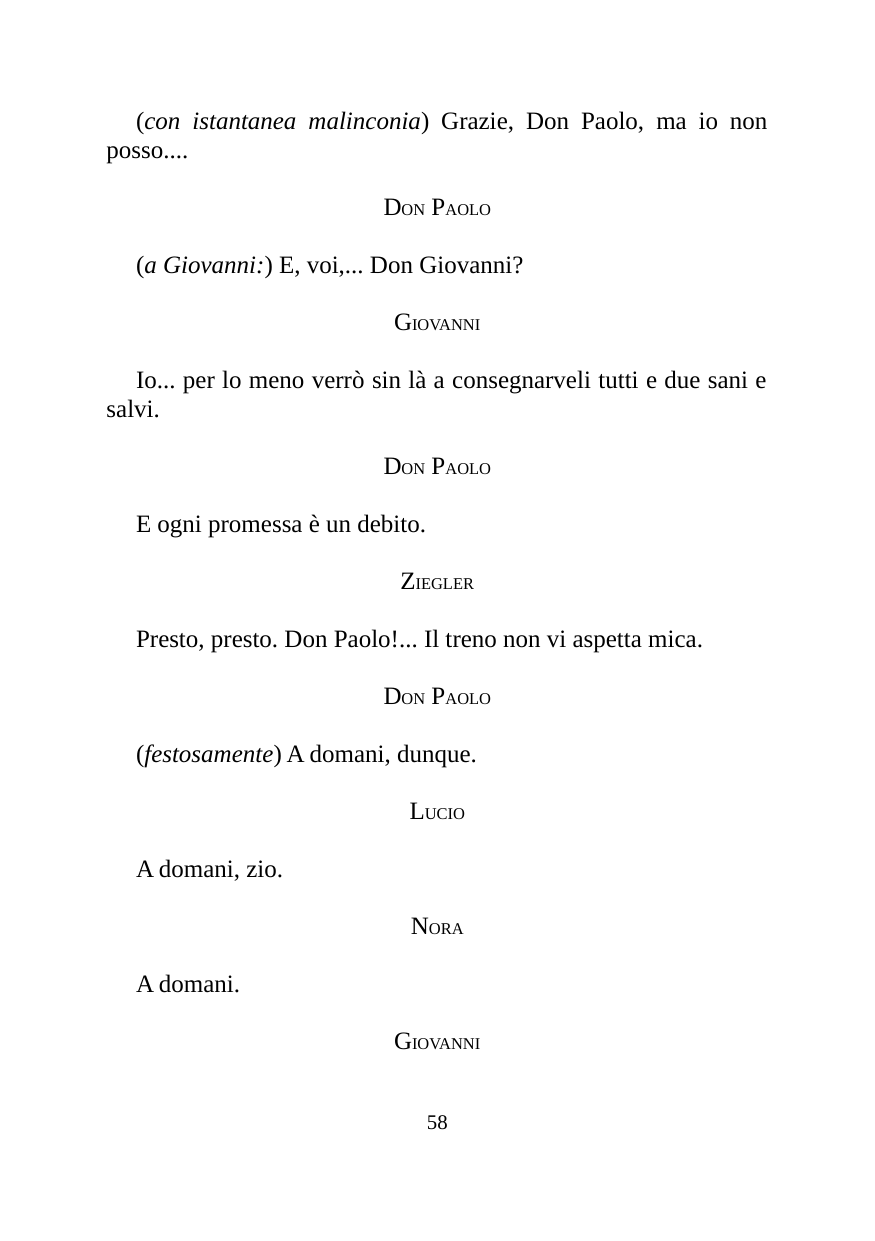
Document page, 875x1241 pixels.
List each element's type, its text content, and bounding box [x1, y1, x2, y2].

text E ogni promessa è un debito. [106, 509, 768, 537]
text Io... per lo meno verrò sin là a consegnarveli tutti e due sani e salvi. [106, 365, 768, 422]
text Presto, presto. Don Paolo!... Il treno non vi aspetta mica. [106, 624, 768, 652]
text Don Paolo [106, 192, 768, 221]
text Nora [106, 911, 768, 940]
text Giovanni [106, 1026, 768, 1055]
text Ziegler [106, 566, 768, 595]
text Don Paolo [106, 681, 768, 710]
text A domani, zio. [106, 854, 768, 882]
text Lucio [106, 796, 768, 825]
text (con istantanea malinconia) Grazie, Don Paolo, ma io non posso.... [106, 106, 768, 164]
text Don Paolo [106, 451, 768, 480]
text (a Giovanni:) E, voi,... Don Giovanni? [106, 250, 768, 279]
text (festosamente) A domani, dunque. [106, 739, 768, 767]
text A domani. [106, 969, 768, 997]
text Giovanni [106, 307, 768, 336]
